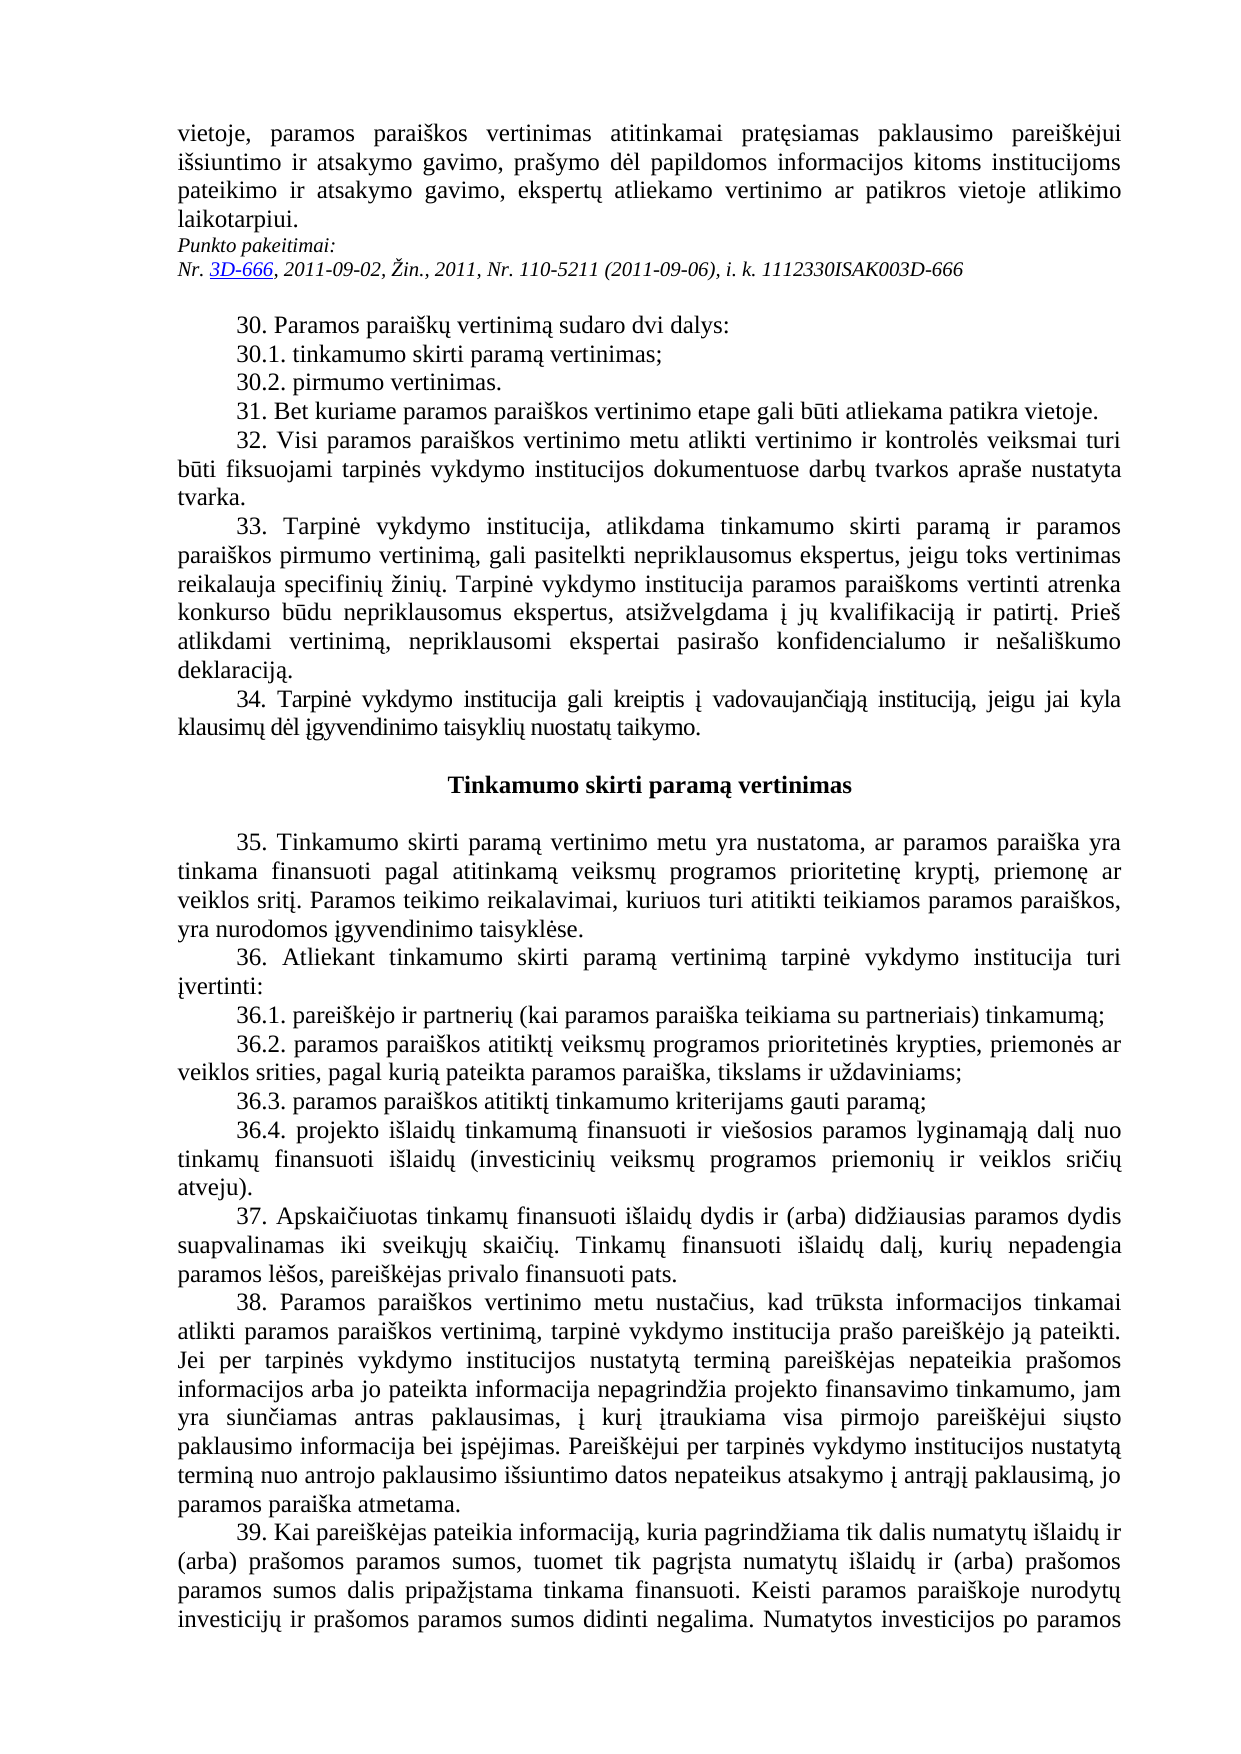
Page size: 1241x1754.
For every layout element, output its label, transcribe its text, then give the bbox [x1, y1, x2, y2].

text 31. Bet kuriame paramos paraiškos vertinimo etape gali būti atliekama patikra vietoje. [177, 396, 1122, 425]
text 35. Tinkamumo skirti paramą vertinimo metu yra nustatoma, ar paramos paraiška yra tinkama finansuoti pagal atitinkamą veiksmų programos prioritetinę kryptį, priemonę ar veiklos sritį. Paramos teikimo reikalavimai, kuriuos turi atitikti teikiamos paramos paraiškos, yra nurodomos įgyvendinimo taisyklėse. [177, 827, 1122, 942]
text Tinkamumo skirti paramą vertinimas [177, 770, 1122, 799]
text 37. Apskaičiuotas tinkamų finansuoti išlaidų dydis ir (arba) didžiausias paramos dydis suapvalinamas iki sveikųjų skaičių. Tinkamų finansuoti išlaidų dalį, kurių nepadengia paramos lėšos, pareiškėjas privalo finansuoti pats. [177, 1201, 1122, 1287]
text 33. Tarpinė vykdymo institucija, atlikdama tinkamumo skirti paramą ir paramos paraiškos pirmumo vertinimą, gali pasitelkti nepriklausomus ekspertus, jeigu toks vertinimas reikalauja specifinių žinių. Tarpinė vykdymo institucija paramos paraiškoms vertinti atrenka konkurso būdu nepriklausomus ekspertus, atsižvelgdama į jų kvalifikaciją ir patirtį. Prieš atlikdami vertinimą, nepriklausomi ekspertai pasirašo konfidencialumo ir nešališkumo deklaraciją. [177, 511, 1122, 684]
text 36.2. paramos paraiškos atitiktį veiksmų programos prioritetinės krypties, priemonės ar veiklos srities, pagal kurią pateikta paramos paraiška, tikslams ir uždaviniams; [177, 1029, 1122, 1086]
text 36.3. paramos paraiškos atitiktį tinkamumo kriterijams gauti paramą; [177, 1086, 1122, 1115]
text 36. Atliekant tinkamumo skirti paramą vertinimą tarpinė vykdymo institucija turi įvertinti: [177, 942, 1122, 1000]
text 38. Paramos paraiškos vertinimo metu nustačius, kad trūksta informacijos tinkamai atlikti paramos paraiškos vertinimą, tarpinė vykdymo institucija prašo pareiškėjo ją pateikti. Jei per tarpinės vykdymo institucijos nustatytą terminą pareiškėjas nepateikia prašomos informacijos arba jo pateikta informacija nepagrindžia projekto finansavimo tinkamumo, jam yra siunčiamas antras paklausimas, į kurį įtraukiama visa pirmojo pareiškėjui siųsto paklausimo informacija bei įspėjimas. Pareiškėjui per tarpinės vykdymo institucijos nustatytą terminą nuo antrojo paklausimo išsiuntimo datos nepateikus atsakymo į antrąjį paklausimą, jo paramos paraiška atmetama. [177, 1287, 1122, 1517]
text vietoje, paramos paraiškos vertinimas atitinkamai pratęsiamas paklausimo pareiškėjui išsiuntimo ir atsakymo gavimo, prašymo dėl papildomos informacijos kitoms institucijoms pateikimo ir atsakymo gavimo, ekspertų atliekamo vertinimo ar patikros vietoje atlikimo laikotarpiui. [177, 118, 1122, 233]
text Punkto pakeitimai: [177, 233, 1122, 257]
text 30.2. pirmumo vertinimas. [177, 367, 1122, 396]
text 32. Visi paramos paraiškos vertinimo metu atlikti vertinimo ir kontrolės veiksmai turi būti fiksuojami tarpinės vykdymo institucijos dokumentuose darbų tvarkos apraše nustatyta tvarka. [177, 425, 1122, 511]
text 30. Paramos paraiškų vertinimą sudaro dvi dalys: [177, 310, 1122, 339]
text 34. Tarpinė vykdymo institucija gali kreiptis į vadovaujančiąją instituciją, jeigu jai kyla klausimų dėl įgyvendinimo taisyklių nuostatų taikymo. [177, 684, 1122, 741]
text 36.1. pareiškėjo ir partnerių (kai paramos paraiška teikiama su partneriais) tinkamumą; [177, 1000, 1122, 1029]
text Nr. 3D-666, 2011-09-02, Žin., 2011, Nr. 110-5211 (2011-09-06), i. k. 1112330ISAK003D-666 [177, 257, 1122, 281]
text 39. Kai pareiškėjas pateikia informaciją, kuria pagrindžiama tik dalis numatytų išlaidų ir (arba) prašomos paramos sumos, tuomet tik pagrįsta numatytų išlaidų ir (arba) prašomos paramos sumos dalis pripažįstama tinkama finansuoti. Keisti paramos paraiškoje nurodytų investicijų ir prašomos paramos sumos didinti negalima. Numatytos investicijos po paramos [177, 1517, 1122, 1632]
text 36.4. projekto išlaidų tinkamumą finansuoti ir viešosios paramos lyginamąją dalį nuo tinkamų finansuoti išlaidų (investicinių veiksmų programos priemonių ir veiklos sričių atveju). [177, 1115, 1122, 1201]
text 30.1. tinkamumo skirti paramą vertinimas; [177, 339, 1122, 367]
